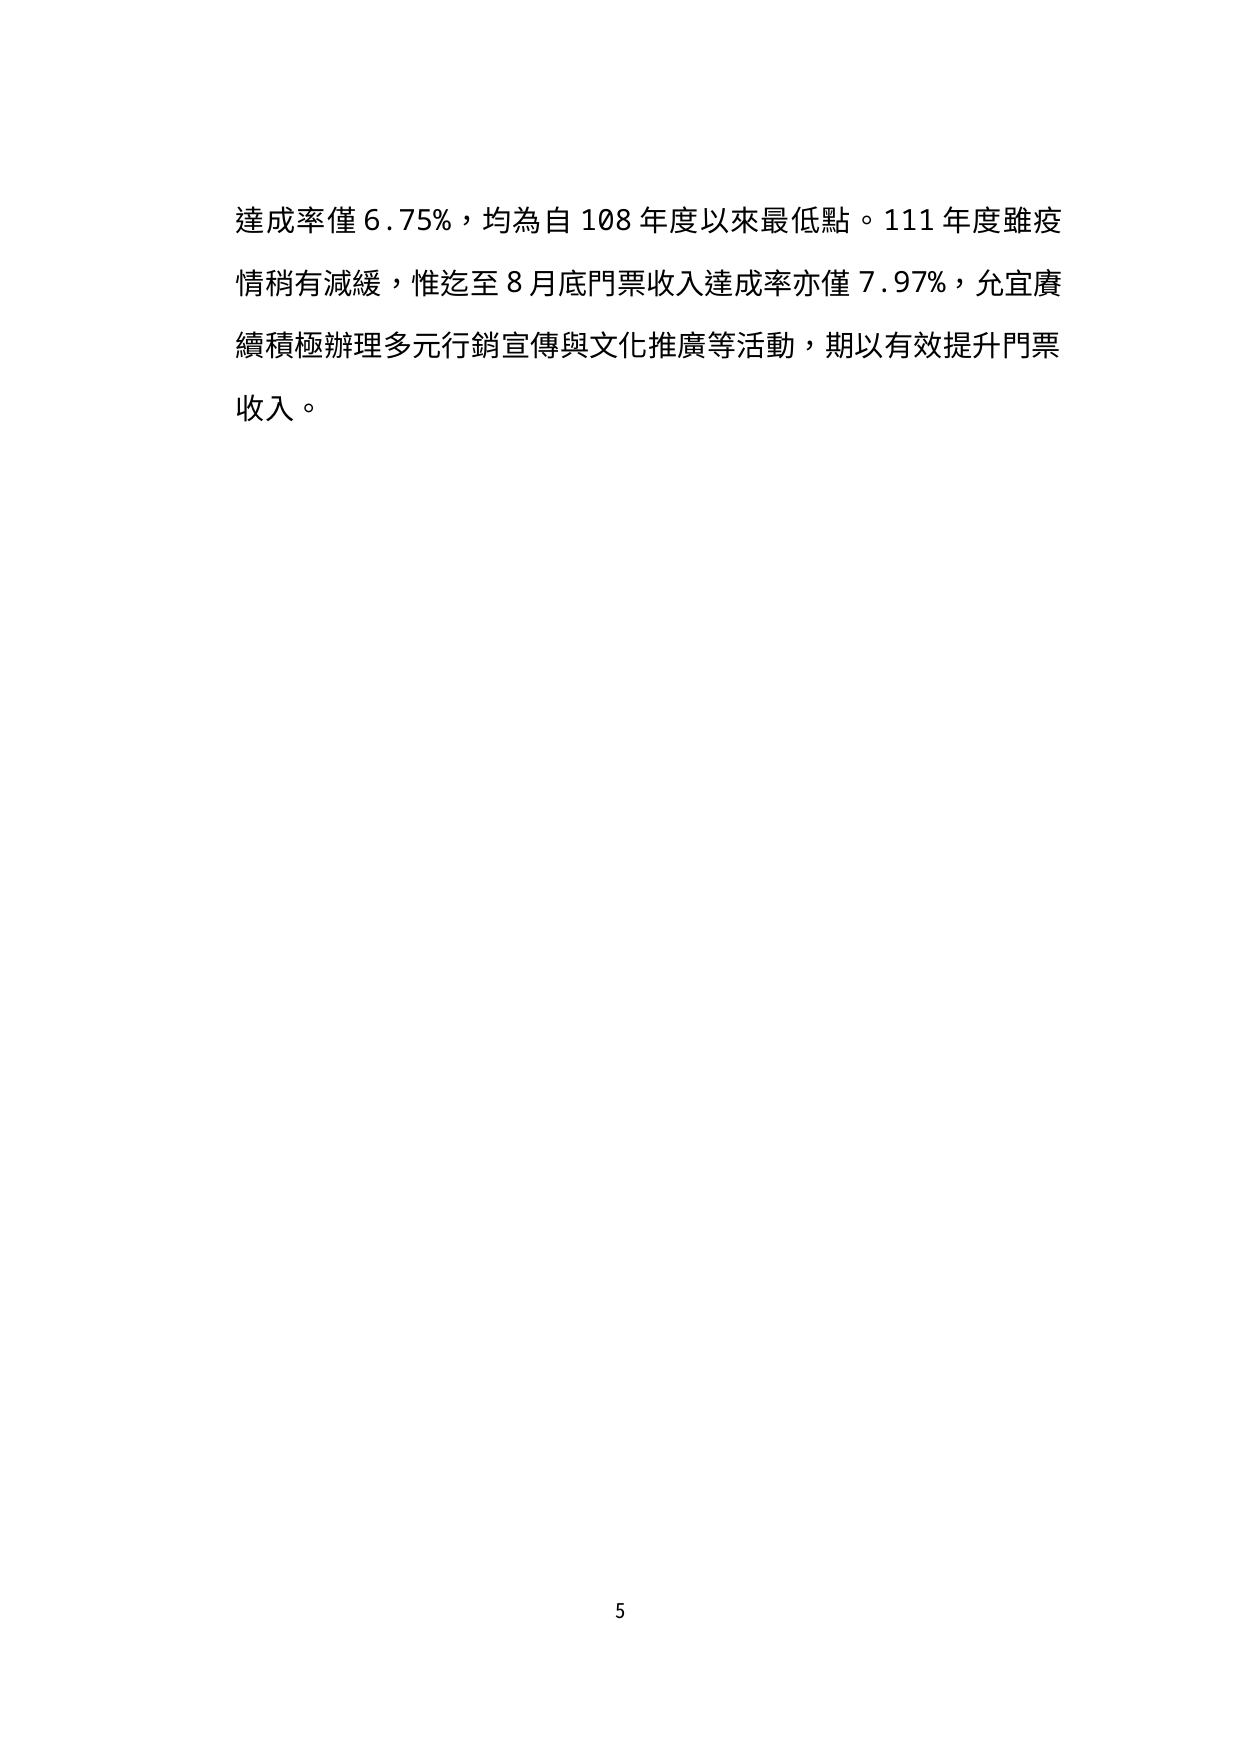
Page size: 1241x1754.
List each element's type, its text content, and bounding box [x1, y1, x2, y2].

text 達成率僅6.75%，均為自108年度以來最低點。111年度雖疫情稍有減緩，惟迄至8月底門票收入達成率亦僅7.97%，允宜賡續積極辦理多元行銷宣傳與文化推廣等活動，期以有效提升門票收入。 [236, 177, 1063, 427]
